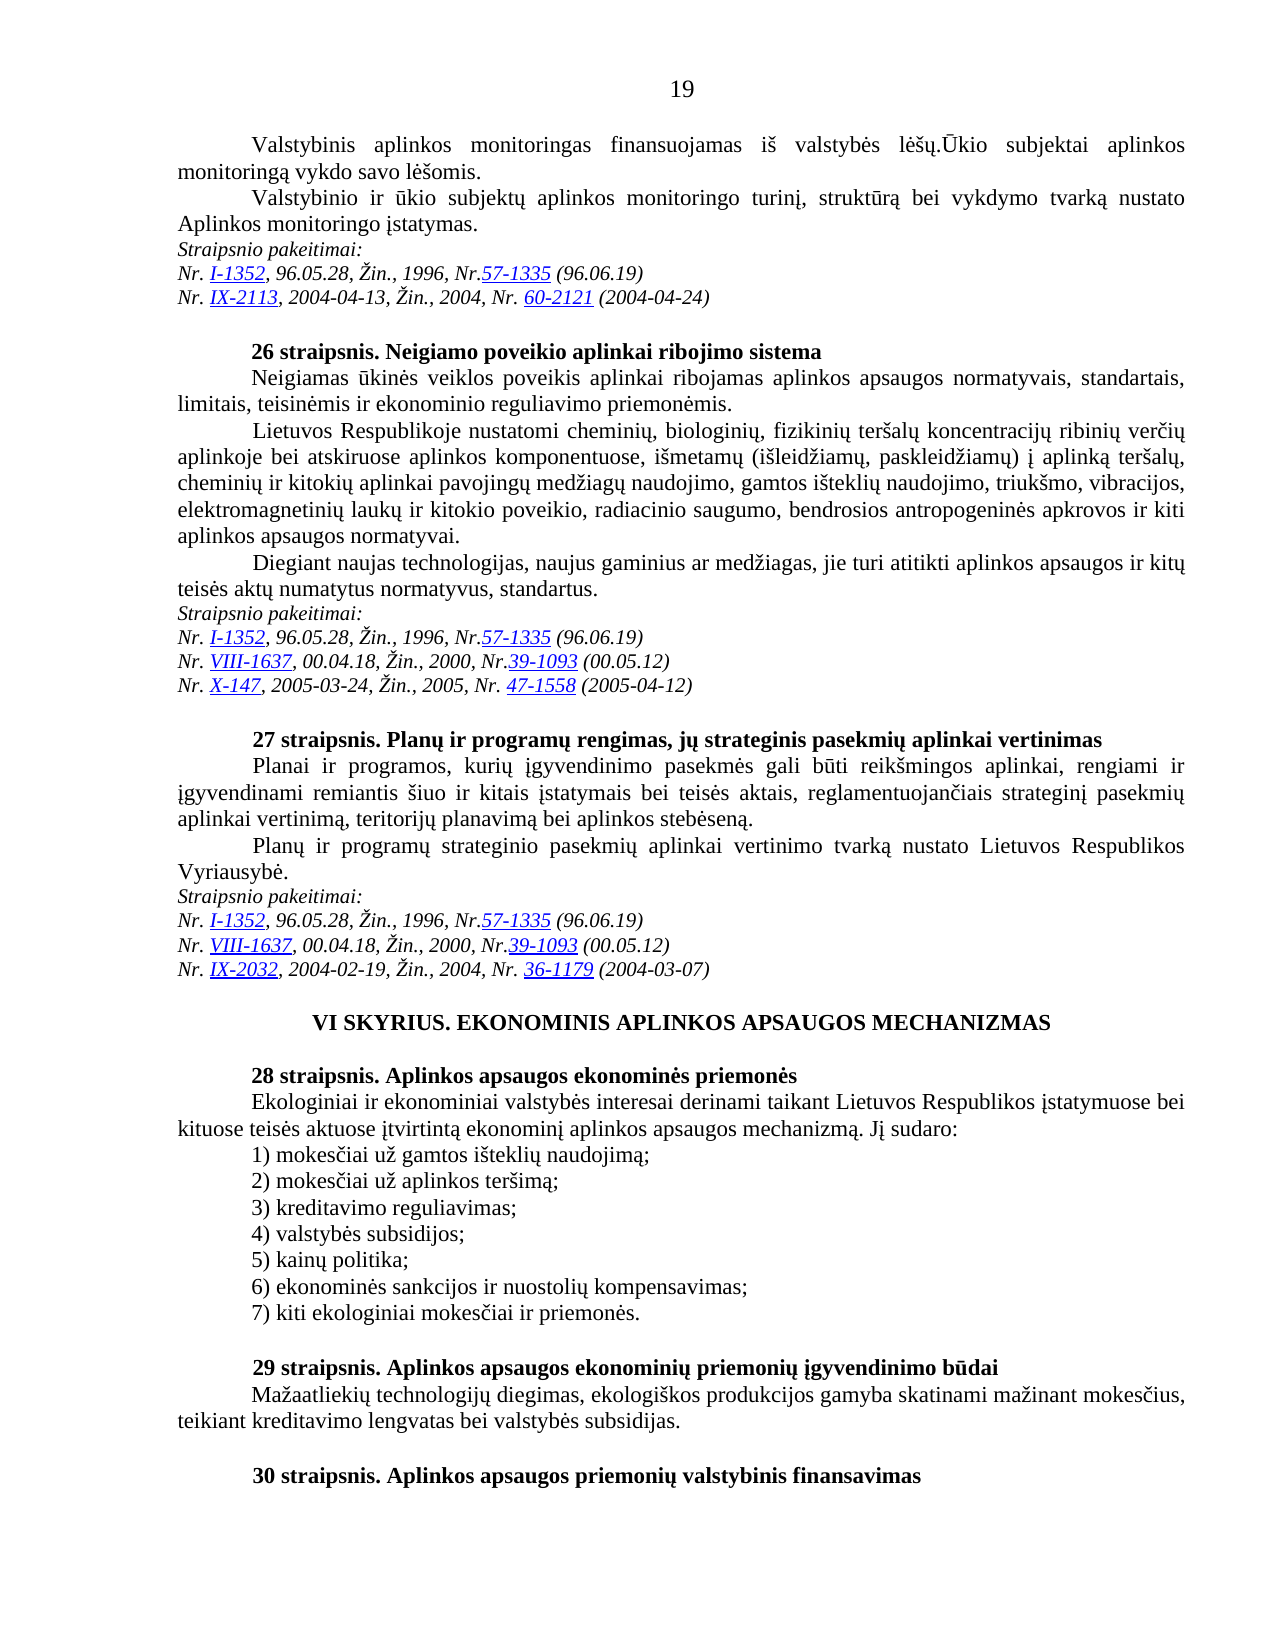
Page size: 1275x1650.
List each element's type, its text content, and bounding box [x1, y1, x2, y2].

text Straipsnio pakeitimai: [177, 884, 1186, 908]
text VI SKYRIUS. EKONOMINIS APLINKOS APSAUGOS MECHANIZMAS [177, 1009, 1186, 1036]
text Valstybinis aplinkos monitoringas finansuojamas iš valstybės lėšų.Ūkio subjektai aplinkos monitoringą vykdo savo lėšomis. [177, 131, 1186, 184]
text Straipsnio pakeitimai: [177, 237, 1186, 261]
text 6) ekonominės sankcijos ir nuostolių kompensavimas; [177, 1273, 1186, 1299]
text 29 straipsnis. Aplinkos apsaugos ekonominių priemonių įgyvendinimo būdai [177, 1354, 1186, 1381]
text 7) kiti ekologiniai mokesčiai ir priemonės. [177, 1299, 1186, 1326]
text Planų ir programų strateginio pasekmių aplinkai vertinimo tvarką nustato Lietuvos Respublikos Vyriausybė. [177, 832, 1186, 884]
text 26 straipsnis. Neigiamo poveikio aplinkai ribojimo sistema [177, 338, 1186, 364]
text Nr. IX-2113, 2004-04-13, Žin., 2004, Nr. 60-2121 (2004-04-24) [177, 285, 1186, 309]
text Diegiant naujas technologijas, naujus gaminius ar medžiagas, jie turi atitikti aplinkos apsaugos ir kitų teisės aktų numatytus normatyvus, standartus. [177, 548, 1186, 601]
text Valstybinio ir ūkio subjektų aplinkos monitoringo turinį, struktūrą bei vykdymo tvarką nustato Aplinkos monitoringo įstatymas. [177, 184, 1186, 237]
text 30 straipsnis. Aplinkos apsaugos priemonių valstybinis finansavimas [177, 1462, 1186, 1488]
text 4) valstybės subsidijos; [177, 1220, 1186, 1247]
text Nr. I-1352, 96.05.28, Žin., 1996, Nr.57-1335 (96.06.19) [177, 625, 1186, 649]
text 5) kainų politika; [177, 1247, 1186, 1273]
text Neigiamas ūkinės veiklos poveikis aplinkai ribojamas aplinkos apsaugos normatyvais, standartais, limitais, teisinėmis ir ekonominio reguliavimo priemonėmis. [177, 364, 1186, 417]
text 28 straipsnis. Aplinkos apsaugos ekonominės priemonės [177, 1062, 1186, 1088]
text Nr. X-147, 2005-03-24, Žin., 2005, Nr. 47-1558 (2005-04-12) [177, 673, 1186, 697]
text 27 straipsnis. Planų ir programų rengimas, jų strateginis pasekmių aplinkai vertinimas [252, 726, 1186, 753]
text Planai ir programos, kurių įgyvendinimo pasekmės gali būti reikšmingos aplinkai, rengiami ir įgyvendinami remiantis šiuo ir kitais įstatymais bei teisės aktais, reglamentuojančiais strateginį pasekmių aplinkai vertinimą, teritorijų planavimą bei aplinkos stebėseną. [177, 753, 1186, 832]
text Nr. VIII-1637, 00.04.18, Žin., 2000, Nr.39-1093 (00.05.12) [177, 649, 1186, 673]
text Lietuvos Respublikoje nustatomi cheminių, biologinių, fizikinių teršalų koncentracijų ribinių verčių aplinkoje bei atskiruose aplinkos komponentuose, išmetamų (išleidžiamų, paskleidžiamų) į aplinką teršalų, cheminių ir kitokių aplinkai pavojingų medžiagų naudojimo, gamtos išteklių naudojimo, triukšmo, vibracijos, elektromagnetinių laukų ir kitokio poveikio, radiacinio saugumo, bendrosios antropogeninės apkrovos ir kiti aplinkos apsaugos normatyvai. [177, 417, 1186, 548]
text Straipsnio pakeitimai: [177, 601, 1186, 625]
text Nr. IX-2032, 2004-02-19, Žin., 2004, Nr. 36-1179 (2004-03-07) [177, 957, 1186, 981]
text Nr. I-1352, 96.05.28, Žin., 1996, Nr.57-1335 (96.06.19) [177, 261, 1186, 285]
text Mažaatliekių technologijų diegimas, ekologiškos produkcijos gamyba skatinami mažinant mokesčius, teikiant kreditavimo lengvatas bei valstybės subsidijas. [177, 1381, 1186, 1433]
text Nr. VIII-1637, 00.04.18, Žin., 2000, Nr.39-1093 (00.05.12) [177, 932, 1186, 957]
text 2) mokesčiai už aplinkos teršimą; [177, 1167, 1186, 1194]
text Ekologiniai ir ekonominiai valstybės interesai derinami taikant Lietuvos Respublikos įstatymuose bei kituose teisės aktuose įtvirtintą ekonominį aplinkos apsaugos mechanizmą. Jį sudaro: [177, 1088, 1186, 1141]
text 1) mokesčiai už gamtos išteklių naudojimą; [177, 1141, 1186, 1167]
text Nr. I-1352, 96.05.28, Žin., 1996, Nr.57-1335 (96.06.19) [177, 908, 1186, 932]
text 3) kreditavimo reguliavimas; [177, 1194, 1186, 1220]
